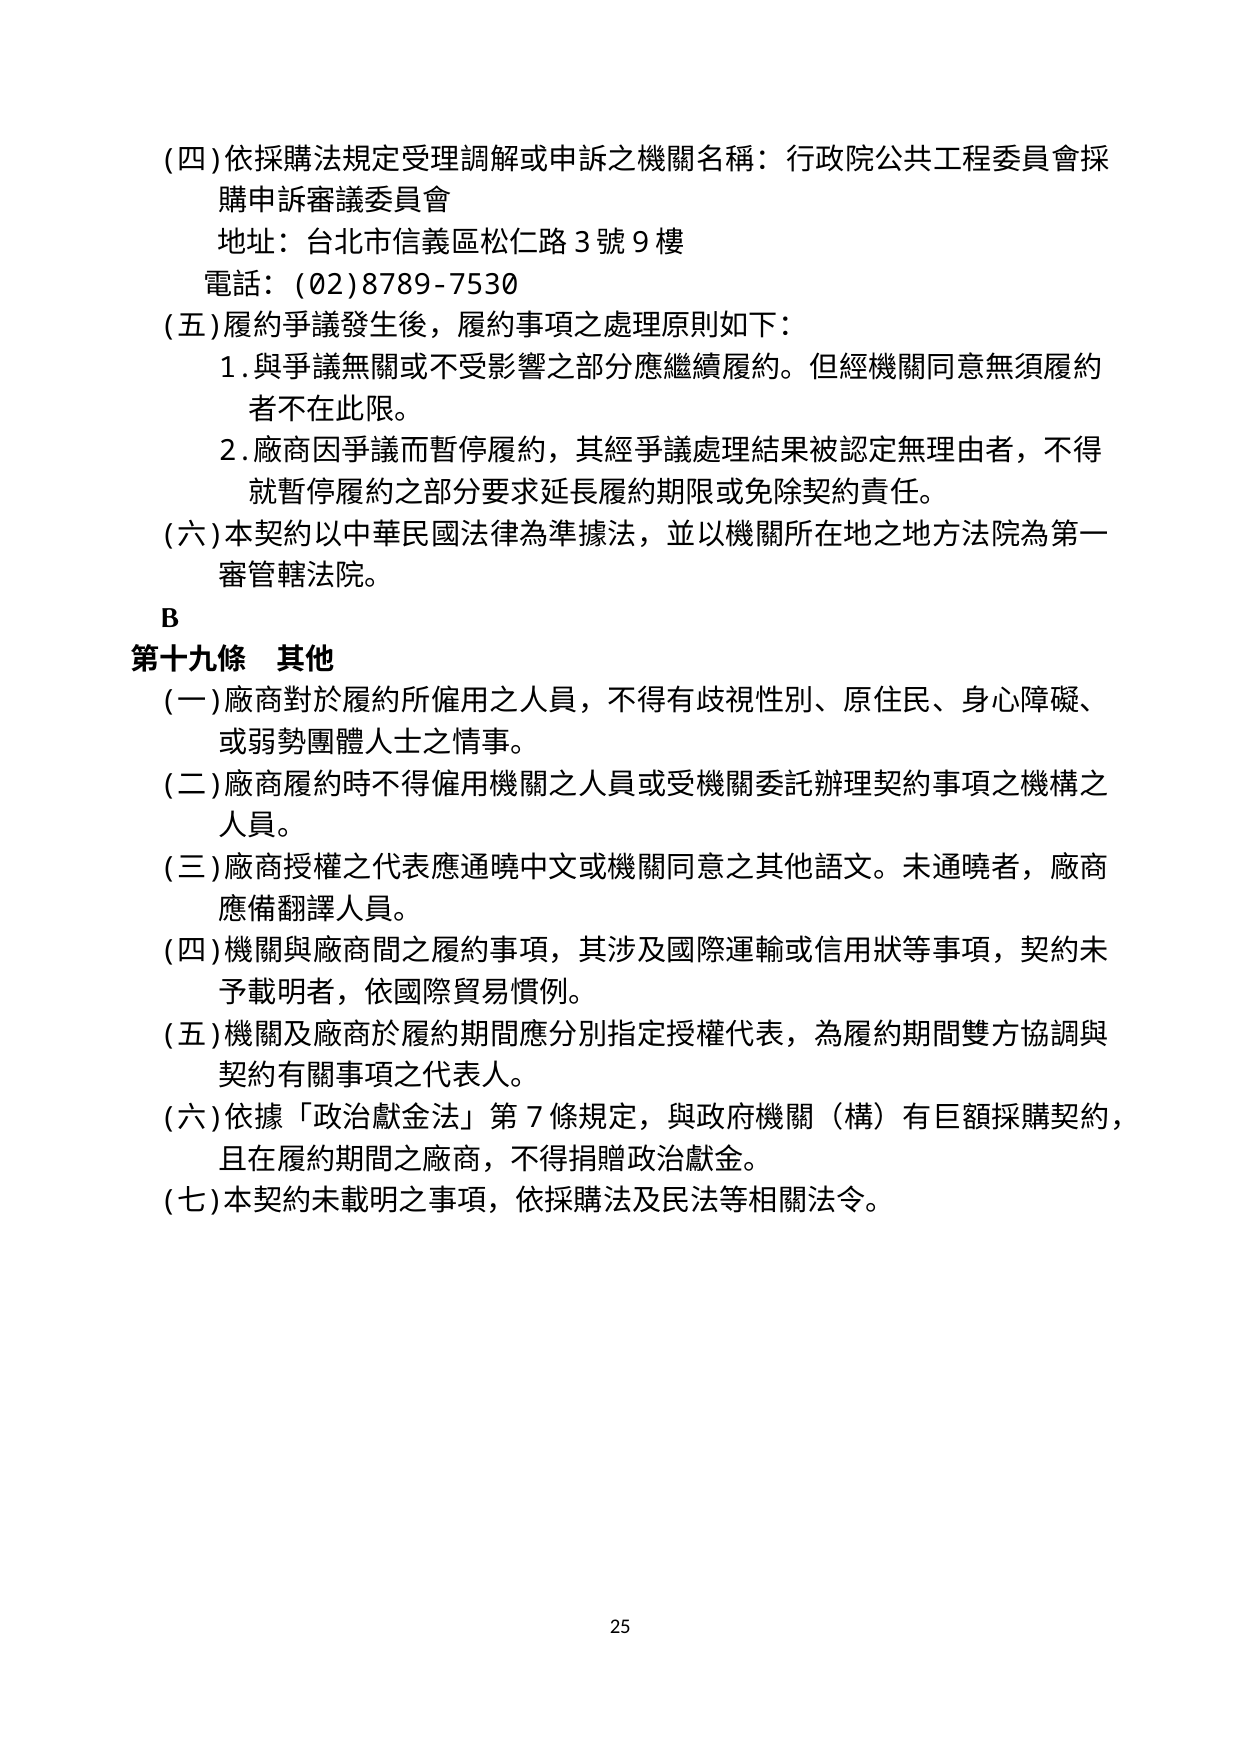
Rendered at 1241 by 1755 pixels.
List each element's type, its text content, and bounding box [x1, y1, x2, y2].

text (七)本契約未載明之事項，依採購法及民法等相關法令。 [159, 1177, 1110, 1219]
text (四)依採購法規定受理調解或申訴之機關名稱：行政院公共工程委員會採購申訴審議委員會 [159, 136, 1110, 219]
text (五)履約爭議發生後，履約事項之處理原則如下： [159, 302, 1110, 344]
text 1.與爭議無關或不受影響之部分應繼續履約。但經機關同意無須履約者不在此限。 [218, 344, 1104, 427]
text (六)本契約以中華民國法律為準據法，並以機關所在地之地方法院為第一審管轄法院。 [159, 511, 1110, 594]
text (五)機關及廠商於履約期間應分別指定授權代表，為履約期間雙方協調與契約有關事項之代表人。 [159, 1011, 1110, 1094]
text 電話：(02)8789-7530 [203, 261, 1110, 302]
text (二)廠商履約時不得僱用機關之人員或受機關委託辦理契約事項之機構之人員。 [159, 761, 1110, 844]
text 地址：台北市信義區松仁路3號9樓 [130, 219, 1110, 261]
text  [159, 594, 1110, 636]
text (三)廠商授權之代表應通曉中文或機關同意之其他語文。未通曉者，廠商應備翻譯人員。 [159, 844, 1110, 927]
text (一)廠商對於履約所僱用之人員，不得有歧視性別、原住民、身心障礙、或弱勢團體人士之情事。 [159, 677, 1110, 761]
text 第十九條 其他 [130, 636, 1110, 677]
text (六)依據「政治獻金法」第7條規定，與政府機關（構）有巨額採購契約，且在履約期間之廠商，不得捐贈政治獻金。 [159, 1094, 1110, 1177]
text (四)機關與廠商間之履約事項，其涉及國際運輸或信用狀等事項，契約未予載明者，依國際貿易慣例。 [159, 927, 1110, 1011]
text 2.廠商因爭議而暫停履約，其經爭議處理結果被認定無理由者，不得就暫停履約之部分要求延長履約期限或免除契約責任。 [218, 427, 1104, 511]
